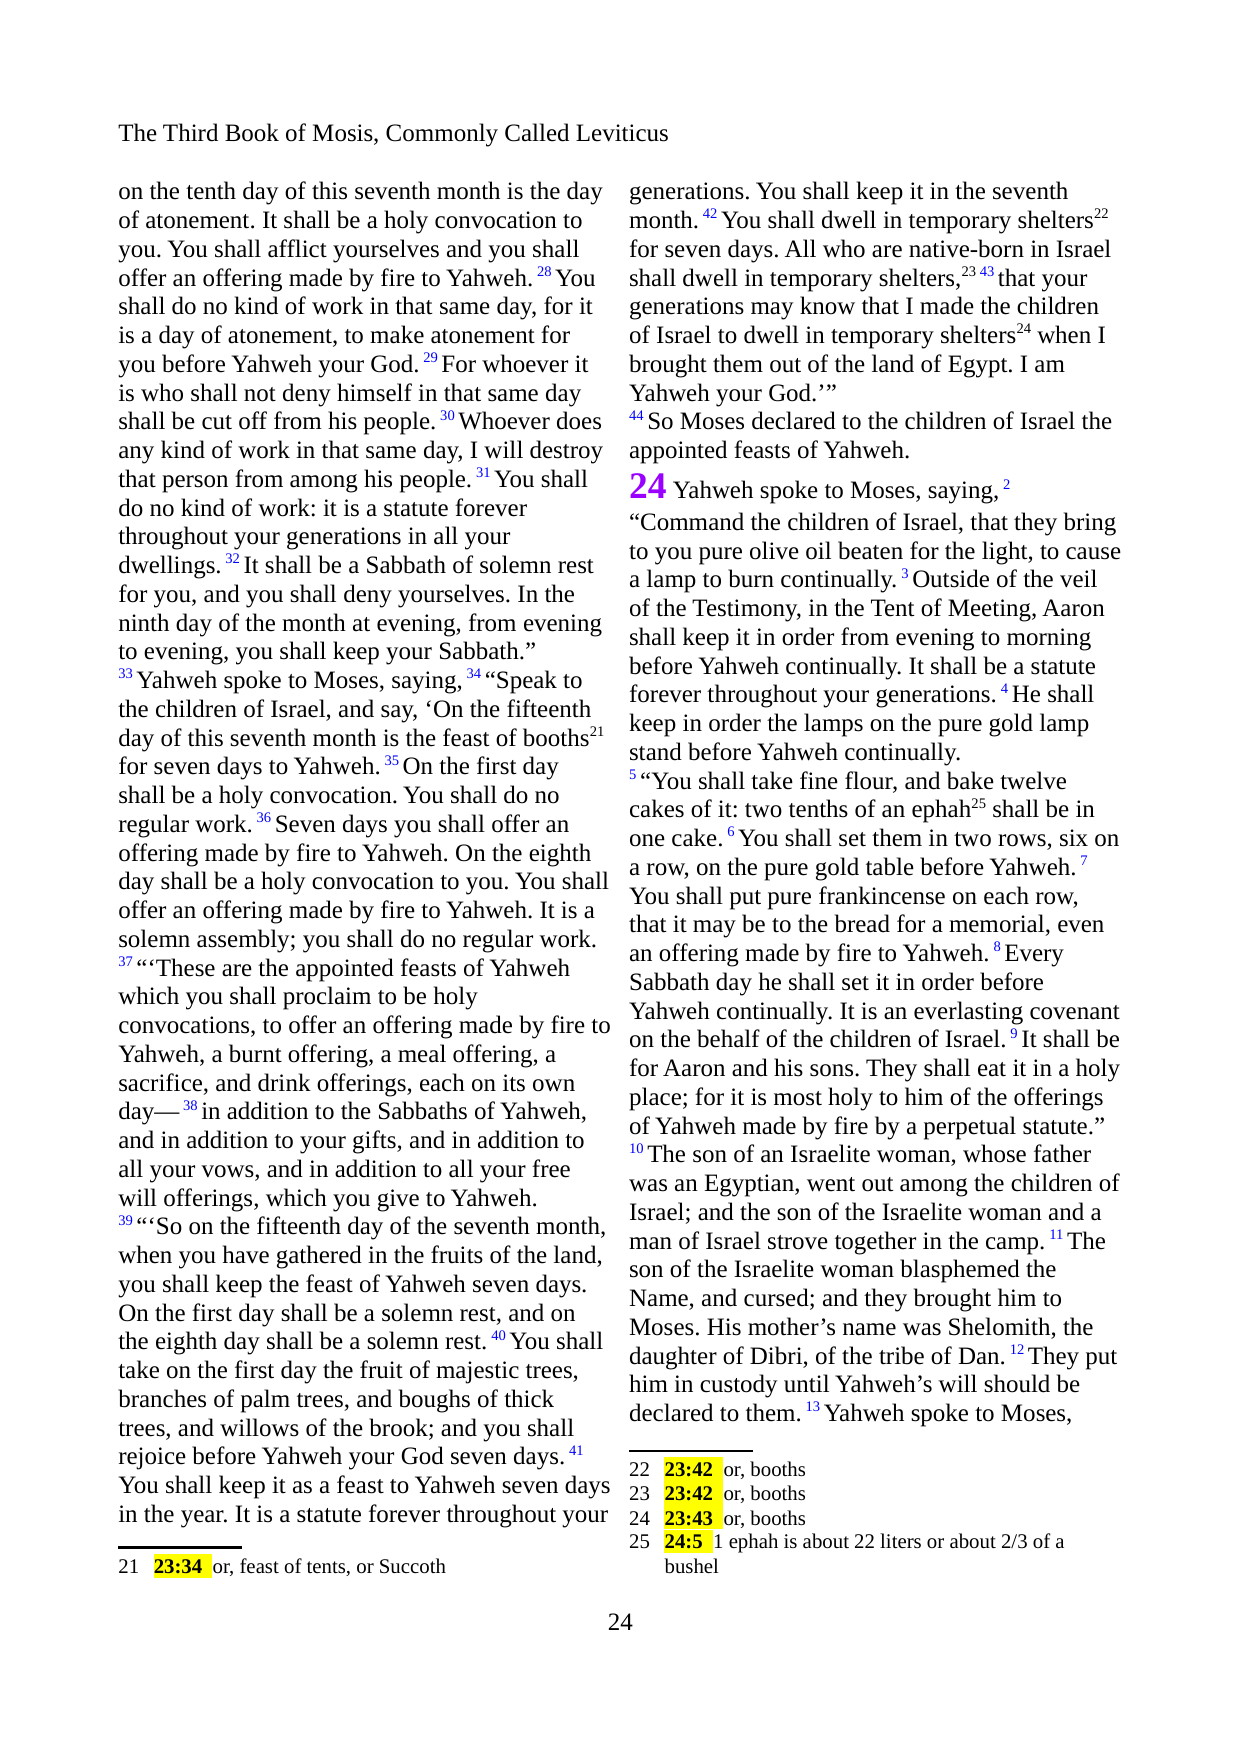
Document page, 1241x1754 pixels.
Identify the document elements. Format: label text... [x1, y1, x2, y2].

text 23:43 or, booths [629, 1505, 664, 1529]
text 39 “‘So on the fifteenth day of the seventh month, when you have gathered in the fruits of the land, you shall keep the feast of Yahweh seven days. On the first day shall be a solemn rest, and on the eighth day shall be a solemn rest. 40 You shall take on the first day the fruit of majestic trees, branches of palm trees, and boughs of thick trees, and willows of the brook; and you shall rejoice before Yahweh your God seven days. 41 You shall keep it as a feast to Yahweh seven days in the year. It is a statute forever throughout your [118, 1211, 611, 1528]
text 23:42 or, booths [723, 1457, 1122, 1481]
text 23:43 or, booths [723, 1505, 1122, 1529]
text 10 The son of an Israelite woman, whose father was an Egyptian, went out among the children of Israel; and the son of the Israelite woman and a man of Israel strove together in the camp. 11 The son of the Israelite woman blasphemed the Name, and cursed; and they brought him to Moses. His mother’s name was Shelomith, the daughter of Dibri, of the tribe of Dan. 12 They put him in custody until Yahweh’s will should be declared to them. 13 Yahweh spoke to Moses, [629, 1139, 1122, 1427]
text 33 Yahweh spoke to Moses, saying, 34 “Speak to the children of Israel, and say, ‘On the fifteenth day of this seventh month is the feast of booths for seven days to Yahweh. 35 On the first day shall be a holy convocation. You shall do no regular work. 36 Seven days you shall offer an offering made by fire to Yahweh. On the eighth day shall be a holy convocation to you. You shall offer an offering made by fire to Yahweh. It is a solemn assembly; you shall do no regular work. [118, 665, 611, 953]
text 44 So Moses declared to the children of Israel the appointed feasts of Yahweh. [629, 406, 1122, 464]
text 23:42 or, booths [629, 1457, 664, 1481]
text 23:34 or, feast of tents, or Succoth [118, 1553, 611, 1578]
text generations. You shall keep it in the seventh month. 42 You shall dwell in temporary shelters for seven days. All who are native-born in Israel shall dwell in temporary shelters, 43 that your generations may know that I made the children of Israel to dwell in temporary shelters when I brought them out of the land of Egypt. I am Yahweh your God.’” [629, 176, 1122, 406]
text 24 Yahweh spoke to Moses, saying, 2 “Command the children of Israel, that they bring to you pure olive oil beaten for the light, to cause a lamp to burn continually. 3 Outside of the veil of the Testimony, in the Tent of Meeting, Aaron shall keep it in order from evening to morning before Yahweh continually. It shall be a statute forever throughout your generations. 4 He shall keep in order the lamps on the pure gold lamp stand before Yahweh continually. [629, 464, 1122, 766]
text on the tenth day of this seventh month is the day of atonement. It shall be a holy convocation to you. You shall afflict yourselves and you shall offer an offering made by fire to Yahweh. 28 You shall do no kind of work in that same day, for it is a day of atonement, to make atonement for you before Yahweh your God. 29 For whoever it is who shall not deny himself in that same day shall be cut off from his people. 30 Whoever does any kind of work in that same day, I will destroy that person from among his people. 31 You shall do no kind of work: it is a statute forever throughout your generations in all your dwellings. 32 It shall be a Sabbath of solemn rest for you, and you shall deny yourselves. In the ninth day of the month at evening, from evening to evening, you shall keep your Sabbath.” [118, 176, 611, 665]
text 23:42 or, booths [629, 1481, 664, 1505]
text 37 “‘These are the appointed feasts of Yahweh which you shall proclaim to be holy convocations, to offer an offering made by fire to Yahweh, a burnt offering, a meal offering, a sacrifice, and drink offerings, each on its own day— 38 in addition to the Sabbaths of Yahweh, and in addition to your gifts, and in addition to all your vows, and in addition to all your free will offerings, which you give to Yahweh. [118, 953, 611, 1211]
text 24:5 1 ephah is about 22 liters or about 2/3 of a bushel [629, 1529, 1122, 1578]
text 23:42 or, booths [723, 1481, 1122, 1505]
text 5 “You shall take fine flour, and bake twelve cakes of it: two tenths of an ephah shall be in one cake. 6 You shall set them in two rows, six on a row, on the pure gold table before Yahweh. 7 You shall put pure frankincense on each row, that it may be to the bread for a memorial, even an offering made by fire to Yahweh. 8 Every Sabbath day he shall set it in order before Yahweh continually. It is an everlasting covenant on the behalf of the children of Israel. 9 It shall be for Aaron and his sons. They shall eat it in a holy place; for it is most holy to him of the offerings of Yahweh made by fire by a perpetual statute.” [629, 766, 1122, 1139]
